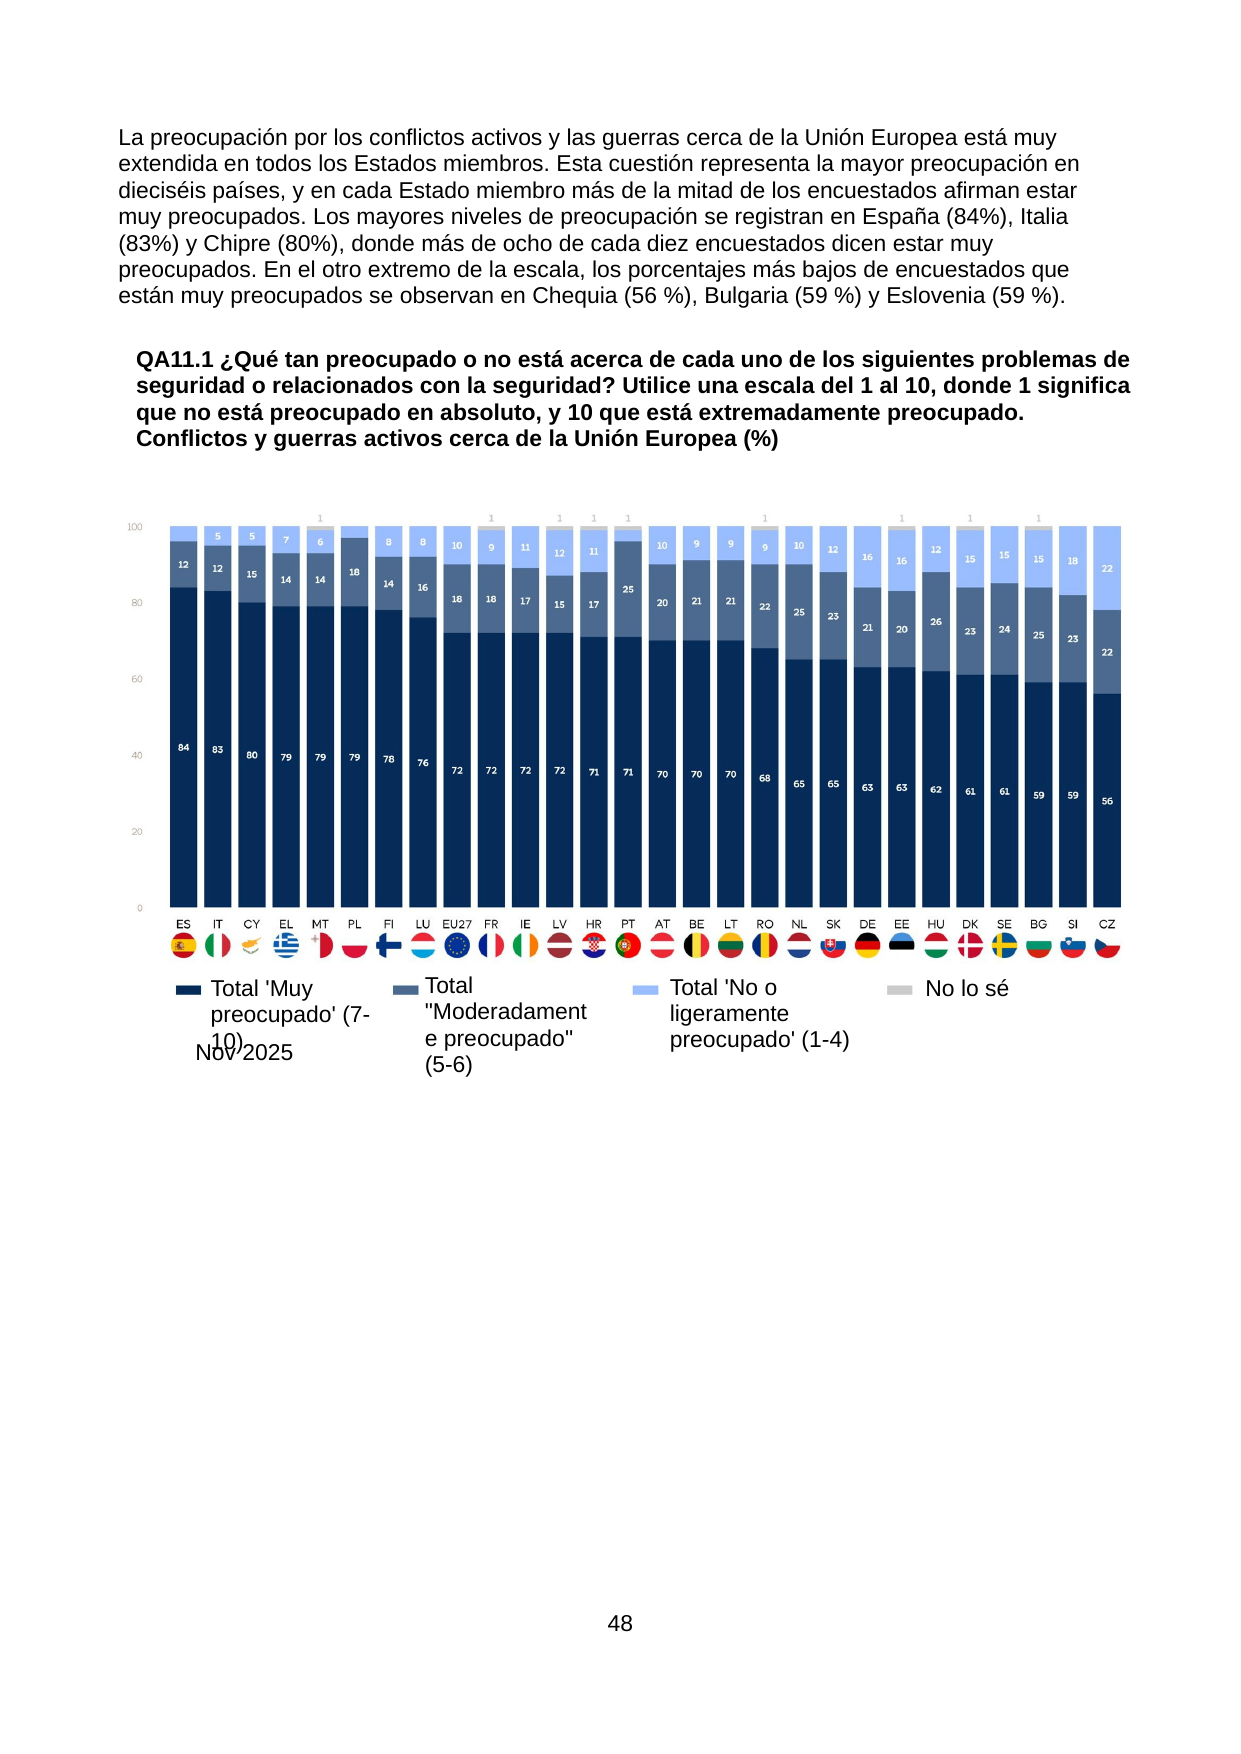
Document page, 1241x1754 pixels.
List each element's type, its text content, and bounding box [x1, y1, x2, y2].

text La preocupación por los conflictos activos y las guerras cerca de la Unión Europea está muy extendida en todos los Estados miembros. Esta cuestión representa la mayor preocupación en dieciséis países, y en cada Estado miembro más de la mitad de los encuestados afirman estar muy preocupados. Los mayores niveles de preocupación se registran en España (84%), Italia (83%) y Chipre (80%), donde más de ocho de cada diez encuestados dicen estar muy preocupados. En el otro extremo de la escala, los porcentajes más bajos de encuestados que están muy preocupados se observan en Chequia (56 %), Bulgaria (59 %) y Eslovenia (59 %). [118, 124, 1122, 308]
picture [118, 503, 1127, 969]
picture [168, 976, 917, 998]
